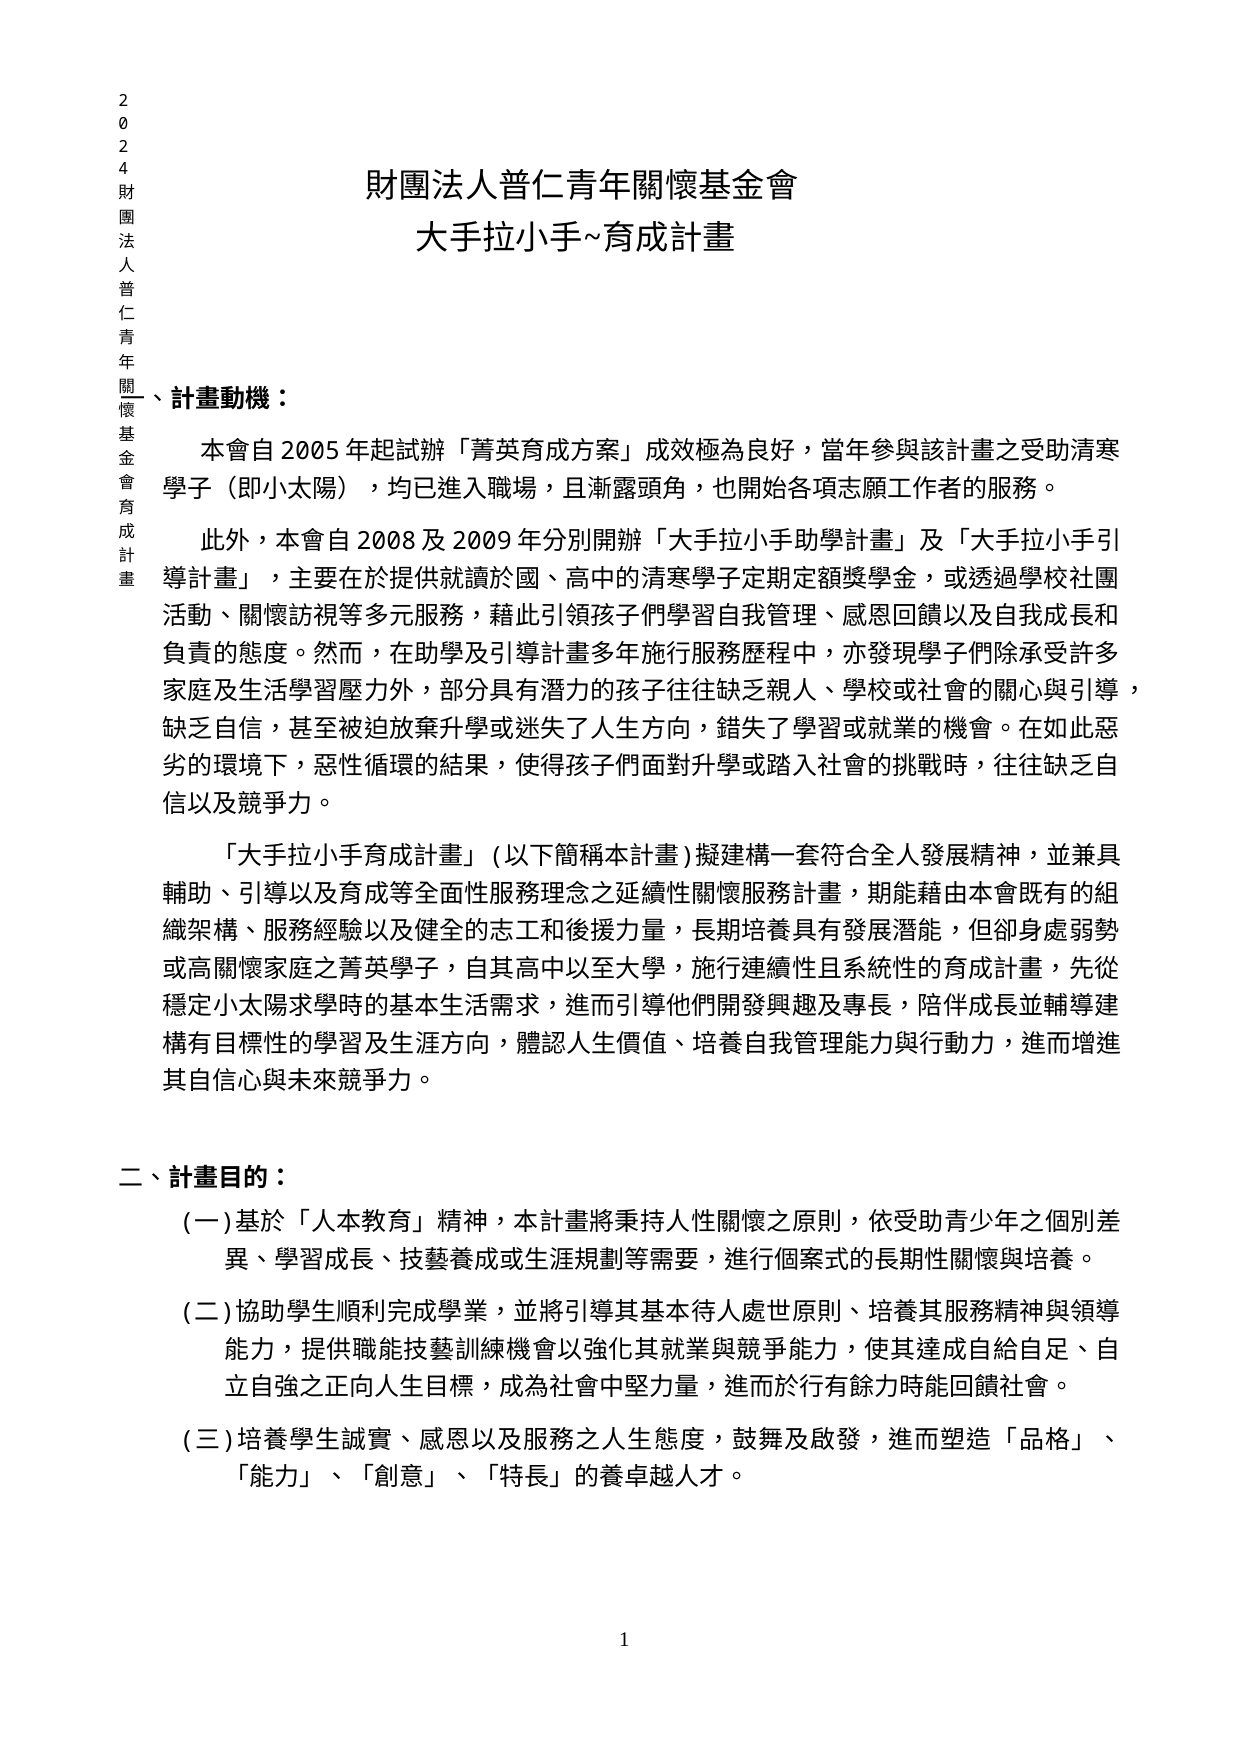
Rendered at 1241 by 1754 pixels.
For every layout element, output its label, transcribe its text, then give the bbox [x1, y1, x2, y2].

text (二)協助學生順利完成學業，並將引導其基本待人處世原則、培養其服務精神與領導能力，提供職能技藝訓練機會以強化其就業與競爭能力，使其達成自給自足、自立自強之正向人生目標，成為社會中堅力量，進而於行有餘力時能回饋社會。 [179, 1291, 1122, 1403]
text 大手拉小手~育成計畫 [121, 219, 1122, 257]
text 本會自2005年起試辦「菁英育成方案」成效極為良好，當年參與該計畫之受助清寒學子（即小太陽），均已進入職場，且漸露頭角，也開始各項志願工作者的服務。 [162, 429, 1122, 504]
text 財團法人普仁青年關懷基金會 [121, 167, 1122, 204]
text 此外，本會自2008及2009年分別開辦「大手拉小手助學計畫」及「大手拉小手引導計畫」，主要在於提供就讀於國、高中的清寒學子定期定額獎學金，或透過學校社團活動、關懷訪視等多元服務，藉此引領孩子們學習自我管理、感恩回饋以及自我成長和負責的態度。然而，在助學及引導計畫多年施行服務歷程中，亦發現學子們除承受許多家庭及生活學習壓力外，部分具有潛力的孩子往往缺乏親人、學校或社會的關心與引導，缺乏自信，甚至被迫放棄升學或迷失了人生方向，錯失了學習或就業的機會。在如此惡劣的環境下，惡性循環的結果，使得孩子們面對升學或踏入社會的挑戰時，往往缺乏自信以及競爭力。 [162, 519, 1122, 819]
text (三)培養學生誠實、感恩以及服務之人生態度，鼓舞及啟發，進而塑造「品格」、「能力」、「創意」、「特長」的養卓越人才。 [179, 1418, 1122, 1493]
text 「大手拉小手育成計畫」(以下簡稱本計畫)擬建構一套符合全人發展精神，並兼具輔助、引導以及育成等全面性服務理念之延續性關懷服務計畫，期能藉由本會既有的組織架構、服務經驗以及健全的志工和後援力量，長期培養具有發展潛能，但卻身處弱勢或高關懷家庭之菁英學子，自其高中以至大學，施行連續性且系統性的育成計畫，先從穩定小太陽求學時的基本生活需求，進而引導他們開發興趣及專長，陪伴成長並輔導建構有目標性的學習及生涯方向，體認人生價值、培養自我管理能力與行動力，進而增進其自信心與未來競爭力。 [162, 834, 1122, 1097]
text (一)基於「人本教育」精神，本計畫將秉持人性關懷之原則，依受助青少年之個別差異、學習成長、技藝養成或生涯規劃等需要，進行個案式的長期性關懷與培養。 [179, 1201, 1122, 1276]
text 一、計畫動機： [121, 377, 1122, 414]
text 二、計畫目的： [118, 1157, 1122, 1193]
